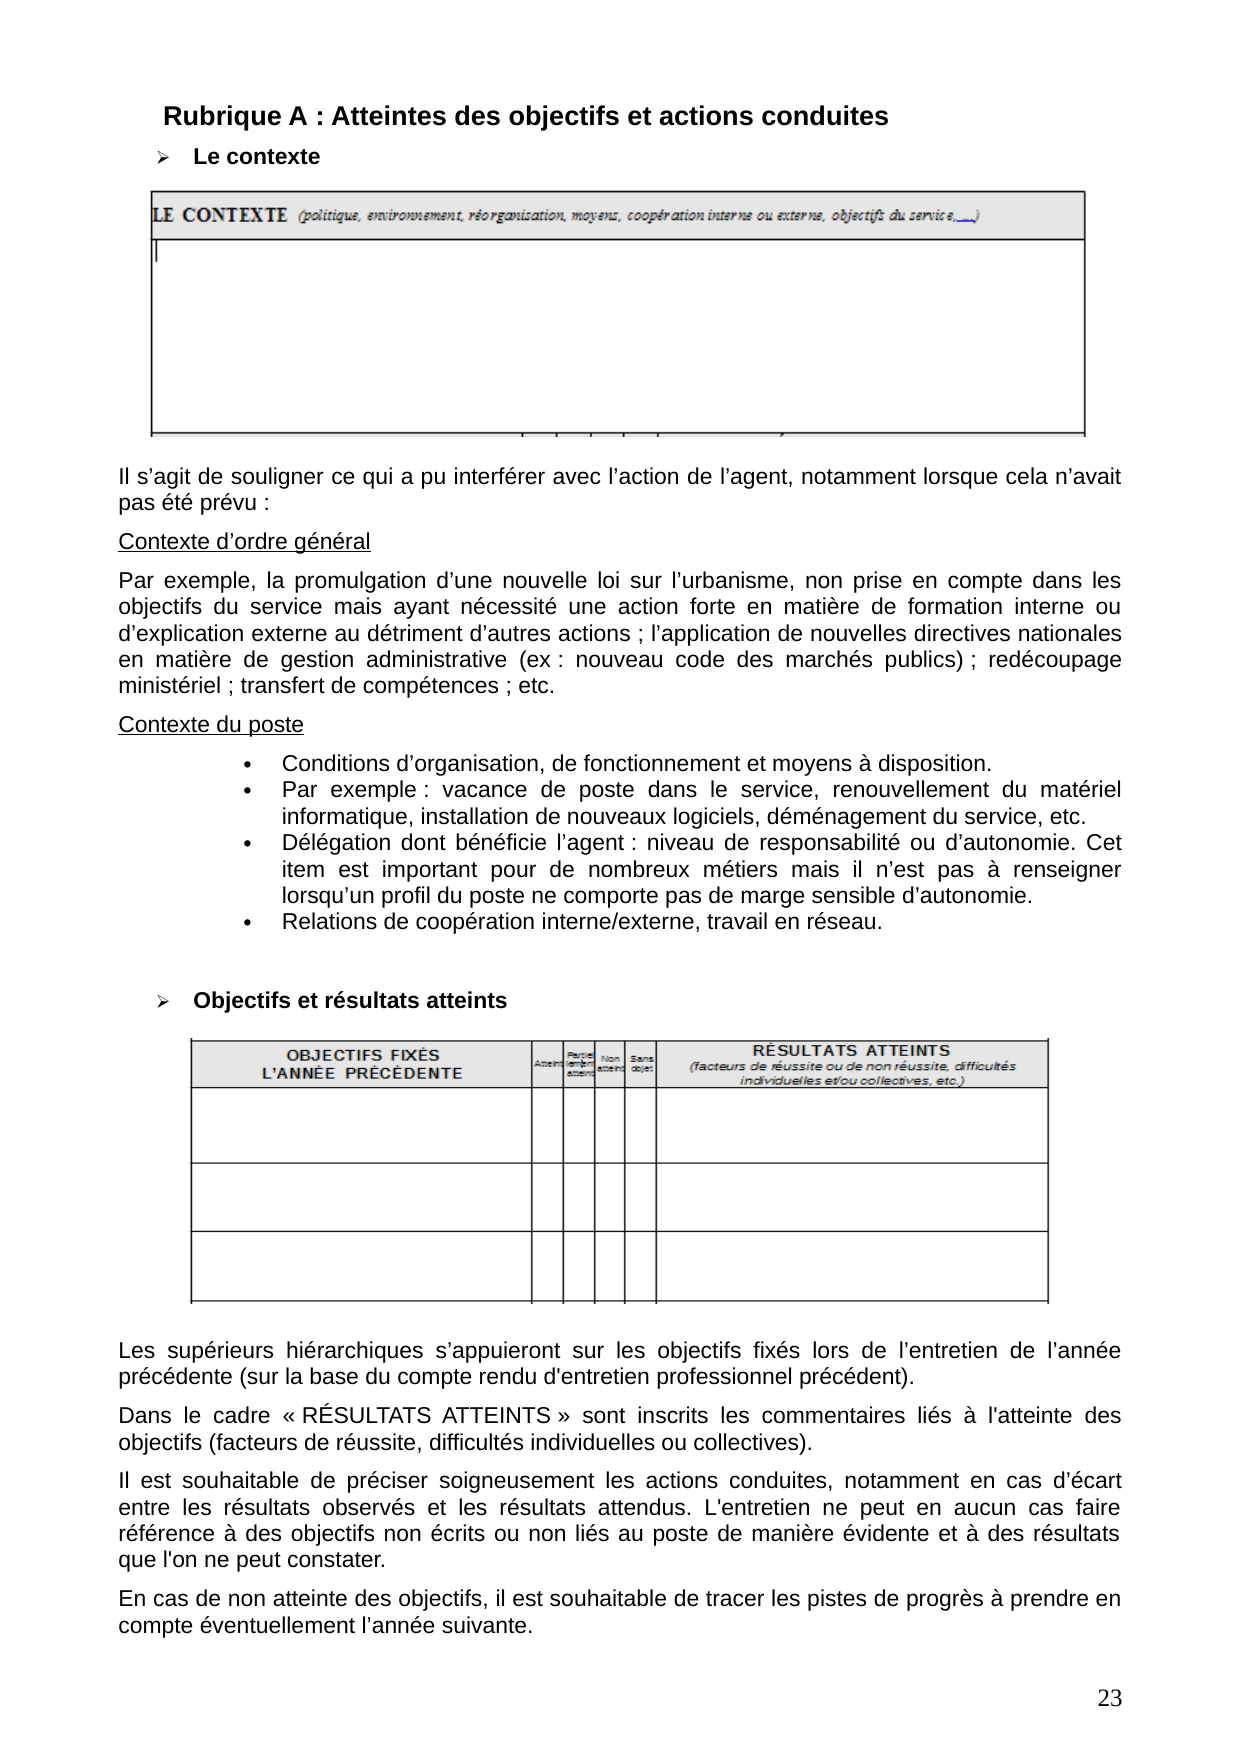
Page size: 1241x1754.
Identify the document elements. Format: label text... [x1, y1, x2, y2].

list Objectifs et résultats atteints [156, 987, 1122, 1014]
list Relations de coopération interne/externe, travail en réseau. [244, 908, 1122, 934]
text Par exemple, la promulgation d’une nouvelle loi sur l’urbanisme, non prise en compte dans les objectifs du service mais ayant nécessité une action forte en matière de formation interne ou d’explication externe au détriment d’autres actions ; l’application de nouvelles directives nationales en matière de gestion administrative (ex : nouveau code des marchés publics) ; redécoupage ministériel ; transfert de compétences ; etc. [118, 567, 1122, 699]
text En cas de non atteinte des objectifs, il est souhaitable de tracer les pistes de progrès à prendre en compte éventuellement l’année suivante. [118, 1585, 1122, 1638]
list Délégation dont bénéficie l’agent : niveau de responsabilité ou d’autonomie. Cet item est important pour de nombreux métiers mais il n’est pas à renseigner lorsqu’un profil du poste ne comporte pas de marge sensible d’autonomie. [244, 829, 1122, 908]
text Il est souhaitable de préciser soigneusement les actions conduites, notamment en cas d’écart entre les résultats observés et les résultats attendus. L'entretien ne peut en aucun cas faire référence à des objectifs non écrits ou non liés au poste de manière évidente et à des résultats que l'on ne peut constater. [118, 1467, 1122, 1573]
text Rubrique A : Atteintes des objectifs et actions conduites [163, 99, 1122, 131]
list Le contexte [156, 143, 1122, 169]
list Par exemple : vacance de poste dans le service, renouvellement du matériel informatique, installation de nouveaux logiciels, déménagement du service, etc. [244, 776, 1122, 829]
text Contexte d’ordre général [118, 528, 1122, 554]
text Contexte du poste [118, 711, 1122, 738]
picture [148, 188, 1089, 437]
picture [188, 1038, 1052, 1304]
text Les supérieurs hiérarchiques s’appuieront sur les objectifs fixés lors de l’entretien de l’année précédente (sur la base du compte rendu d'entretien professionnel précédent). [118, 1337, 1122, 1390]
list Conditions d’organisation, de fonctionnement et moyens à disposition. [244, 750, 1122, 776]
text Dans le cadre « RÉSULTATS ATTEINTS » sont inscrits les commentaires liés à l'atteinte des objectifs (facteurs de réussite, difficultés individuelles ou collectives). [118, 1402, 1122, 1455]
text Il s’agit de souligner ce qui a pu interférer avec l’action de l’agent, notamment lorsque cela n’avait pas été prévu : [118, 463, 1122, 516]
